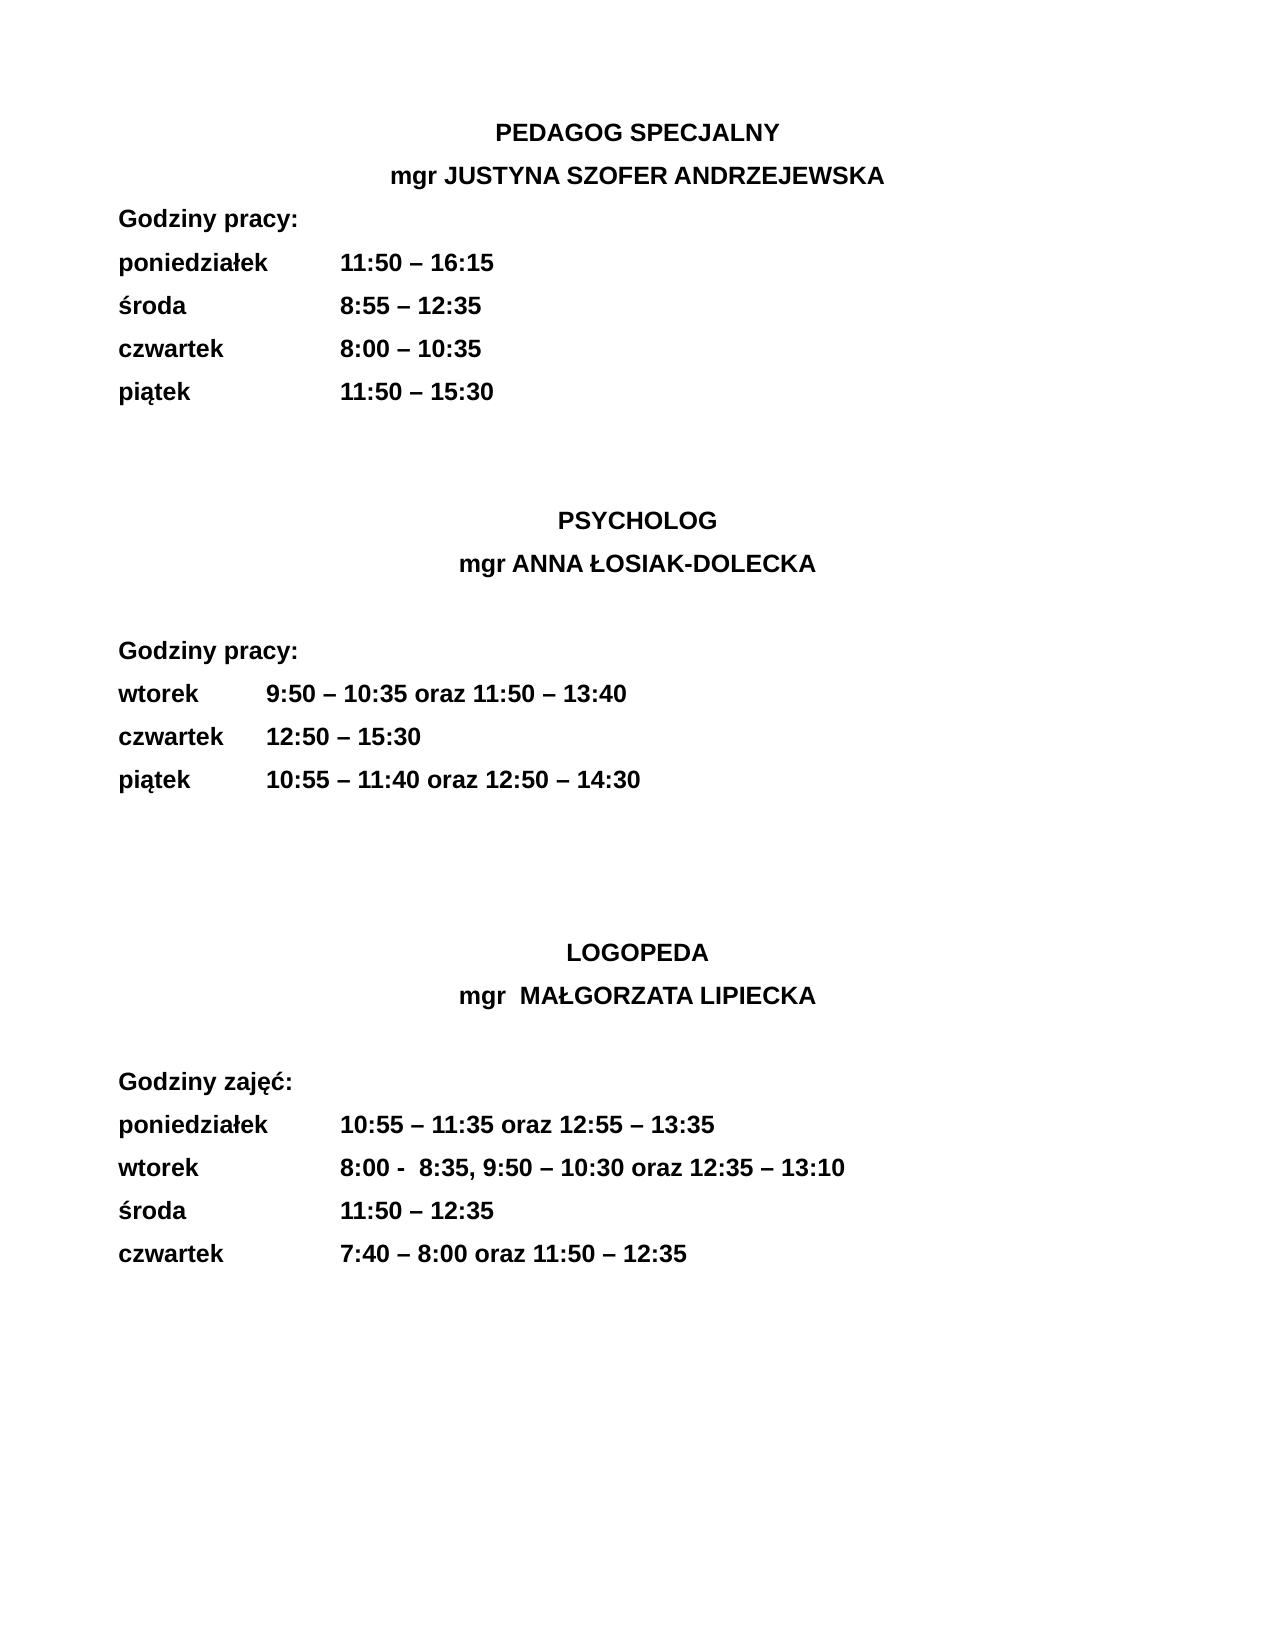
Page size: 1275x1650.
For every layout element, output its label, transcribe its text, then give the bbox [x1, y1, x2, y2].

text czwartek 8:00 – 10:35 [118, 334, 1157, 362]
text Godziny pracy: [118, 636, 1157, 664]
text mgr MAŁGORZATA LIPIECKA [118, 981, 1157, 1009]
text PEDAGOG SPECJALNY [118, 118, 1157, 147]
text czwartek 7:40 – 8:00 oraz 11:50 – 12:35 [118, 1239, 1157, 1268]
text wtorek 9:50 – 10:35 oraz 11:50 – 13:40 [118, 679, 1157, 707]
text środa 11:50 – 12:35 [118, 1196, 1157, 1225]
text środa 8:55 – 12:35 [118, 291, 1157, 319]
text LOGOPEDA [118, 937, 1157, 966]
text Godziny pracy: [118, 204, 1157, 233]
text czwartek 12:50 – 15:30 [118, 722, 1157, 751]
text mgr JUSTYNA SZOFER ANDRZEJEWSKA [118, 161, 1157, 190]
text PSYCHOLOG [118, 506, 1157, 535]
text wtorek 8:00 - 8:35, 9:50 – 10:30 oraz 12:35 – 13:10 [118, 1153, 1157, 1182]
text Godziny zajęć: [118, 1067, 1157, 1096]
text mgr ANNA ŁOSIAK-DOLECKA [118, 549, 1157, 621]
text piątek 11:50 – 15:30 [118, 377, 1157, 406]
text poniedziałek 11:50 – 16:15 [118, 247, 1157, 276]
text poniedziałek 10:55 – 11:35 oraz 12:55 – 13:35 [118, 1110, 1157, 1139]
text piątek 10:55 – 11:40 oraz 12:50 – 14:30 [118, 765, 1157, 794]
